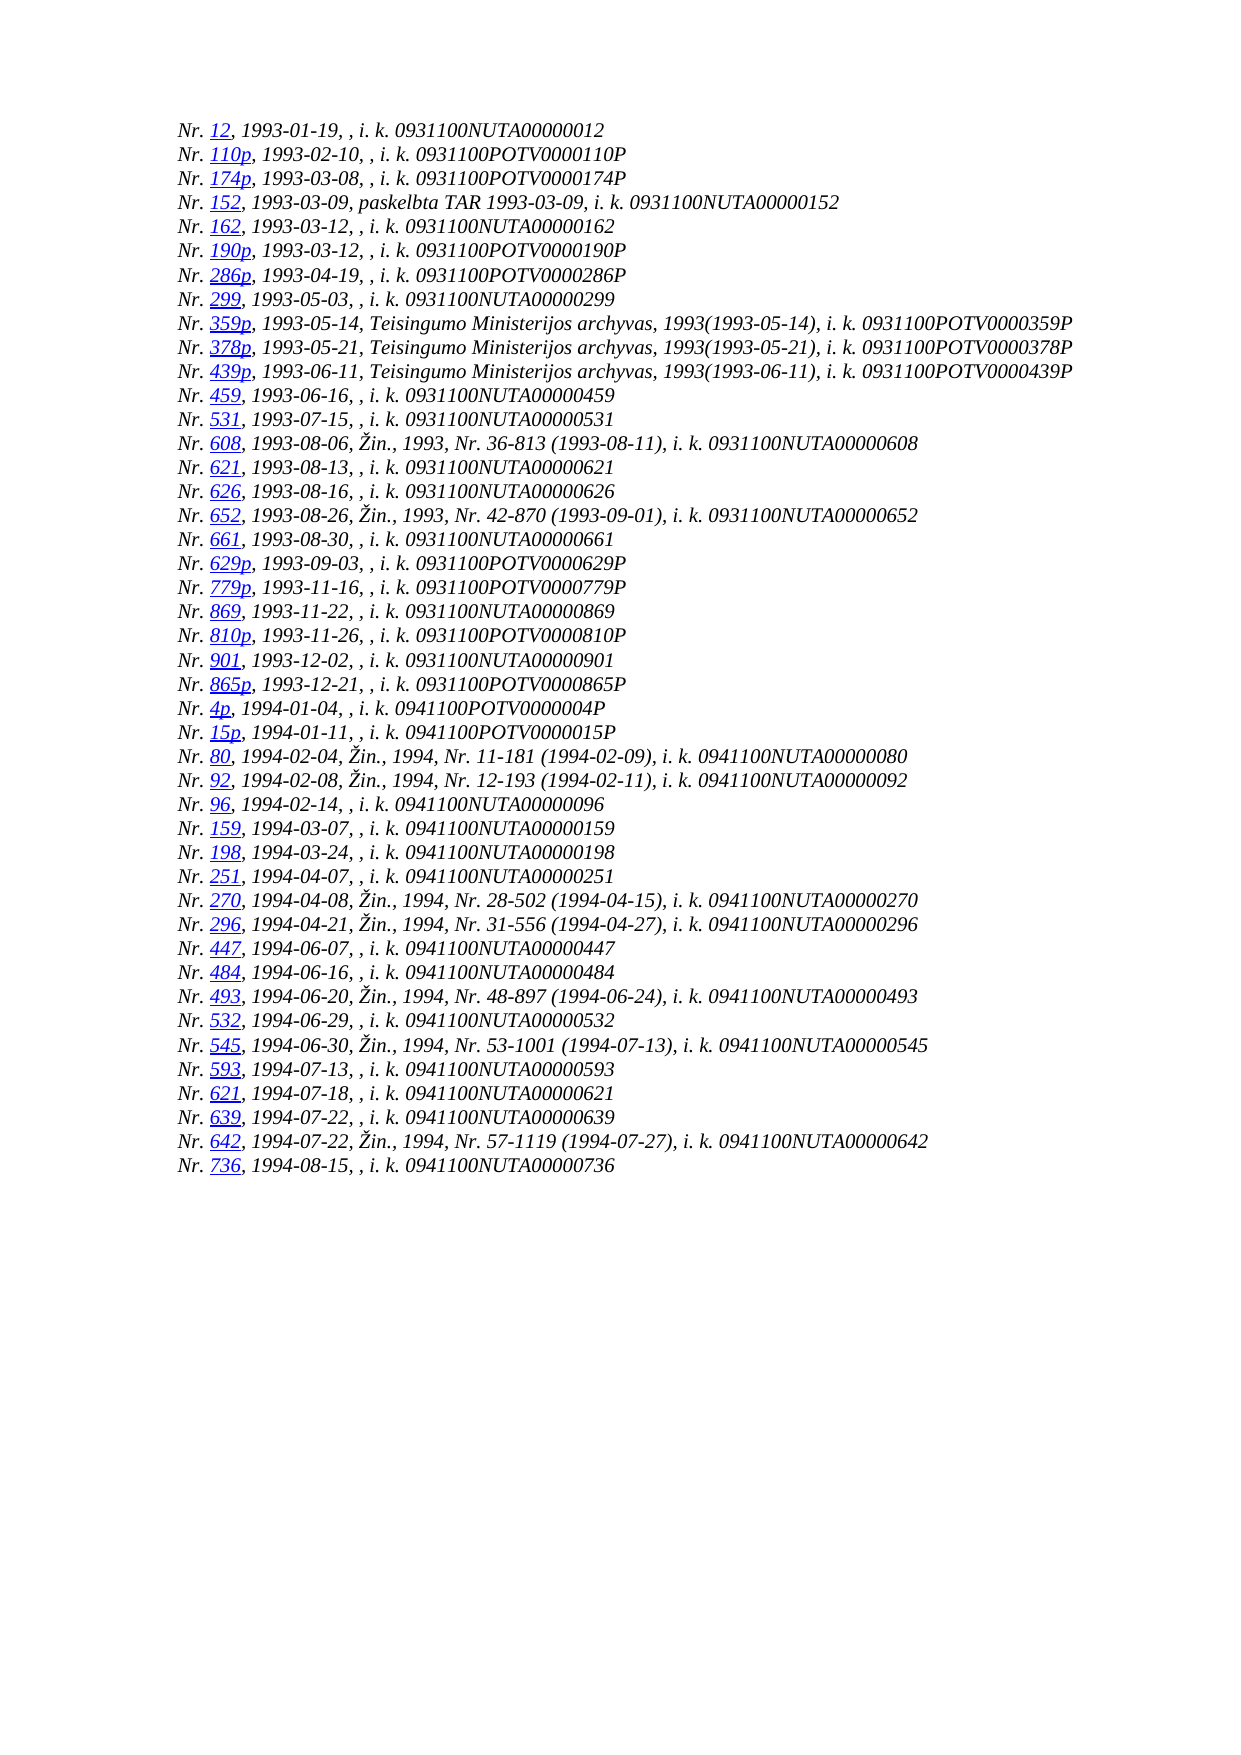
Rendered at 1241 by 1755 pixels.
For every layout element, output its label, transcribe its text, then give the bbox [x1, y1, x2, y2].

text Nr. 652, 1993-08-26, Žin., 1993, Nr. 42-870 (1993-09-01), i. k. 0931100NUTA00000652 [177, 503, 1181, 527]
text Nr. 661, 1993-08-30, , i. k. 0931100NUTA00000661 [177, 527, 1181, 551]
text Nr. 15p, 1994-01-11, , i. k. 0941100POTV0000015P [177, 720, 1181, 744]
text Nr. 493, 1994-06-20, Žin., 1994, Nr. 48-897 (1994-06-24), i. k. 0941100NUTA00000493 [177, 984, 1181, 1008]
text Nr. 92, 1994-02-08, Žin., 1994, Nr. 12-193 (1994-02-11), i. k. 0941100NUTA00000092 [177, 768, 1181, 792]
text Nr. 299, 1993-05-03, , i. k. 0931100NUTA00000299 [177, 287, 1181, 311]
text Nr. 545, 1994-06-30, Žin., 1994, Nr. 53-1001 (1994-07-13), i. k. 0941100NUTA00000545 [177, 1032, 1181, 1057]
text Nr. 159, 1994-03-07, , i. k. 0941100NUTA00000159 [177, 816, 1181, 840]
text Nr. 152, 1993-03-09, paskelbta TAR 1993-03-09, i. k. 0931100NUTA00000152 [177, 190, 1181, 214]
text Nr. 642, 1994-07-22, Žin., 1994, Nr. 57-1119 (1994-07-27), i. k. 0941100NUTA00000642 [177, 1129, 1181, 1153]
text Nr. 621, 1993-08-13, , i. k. 0931100NUTA00000621 [177, 455, 1181, 479]
text Nr. 901, 1993-12-02, , i. k. 0931100NUTA00000901 [177, 647, 1181, 672]
text Nr. 621, 1994-07-18, , i. k. 0941100NUTA00000621 [177, 1081, 1181, 1105]
text Nr. 270, 1994-04-08, Žin., 1994, Nr. 28-502 (1994-04-15), i. k. 0941100NUTA00000270 [177, 888, 1181, 912]
text Nr. 447, 1994-06-07, , i. k. 0941100NUTA00000447 [177, 936, 1181, 960]
text Nr. 593, 1994-07-13, , i. k. 0941100NUTA00000593 [177, 1057, 1181, 1081]
text Nr. 869, 1993-11-22, , i. k. 0931100NUTA00000869 [177, 599, 1181, 623]
text Nr. 639, 1994-07-22, , i. k. 0941100NUTA00000639 [177, 1105, 1181, 1129]
text Nr. 532, 1994-06-29, , i. k. 0941100NUTA00000532 [177, 1008, 1181, 1032]
text Nr. 80, 1994-02-04, Žin., 1994, Nr. 11-181 (1994-02-09), i. k. 0941100NUTA00000080 [177, 744, 1181, 768]
text Nr. 608, 1993-08-06, Žin., 1993, Nr. 36-813 (1993-08-11), i. k. 0931100NUTA00000608 [177, 431, 1181, 455]
text Nr. 286p, 1993-04-19, , i. k. 0931100POTV0000286P [177, 262, 1181, 287]
text Nr. 865p, 1993-12-21, , i. k. 0931100POTV0000865P [177, 672, 1181, 696]
text Nr. 779p, 1993-11-16, , i. k. 0931100POTV0000779P [177, 575, 1181, 599]
text Nr. 359p, 1993-05-14, Teisingumo Ministerijos archyvas, 1993(1993-05-14), i. k. 0931100POTV0000359P [177, 311, 1181, 335]
text Nr. 162, 1993-03-12, , i. k. 0931100NUTA00000162 [177, 214, 1181, 238]
text Nr. 736, 1994-08-15, , i. k. 0941100NUTA00000736 [177, 1153, 1181, 1177]
text Nr. 484, 1994-06-16, , i. k. 0941100NUTA00000484 [177, 960, 1181, 984]
text Nr. 174p, 1993-03-08, , i. k. 0931100POTV0000174P [177, 166, 1181, 190]
text Nr. 378p, 1993-05-21, Teisingumo Ministerijos archyvas, 1993(1993-05-21), i. k. 0931100POTV0000378P [177, 335, 1181, 359]
text Nr. 12, 1993-01-19, , i. k. 0931100NUTA00000012 [177, 118, 1181, 142]
text Nr. 629p, 1993-09-03, , i. k. 0931100POTV0000629P [177, 551, 1181, 575]
text Nr. 810p, 1993-11-26, , i. k. 0931100POTV0000810P [177, 623, 1181, 647]
text Nr. 531, 1993-07-15, , i. k. 0931100NUTA00000531 [177, 407, 1181, 431]
text Nr. 251, 1994-04-07, , i. k. 0941100NUTA00000251 [177, 864, 1181, 888]
text Nr. 96, 1994-02-14, , i. k. 0941100NUTA00000096 [177, 792, 1181, 816]
text Nr. 439p, 1993-06-11, Teisingumo Ministerijos archyvas, 1993(1993-06-11), i. k. 0931100POTV0000439P [177, 359, 1181, 383]
text Nr. 110p, 1993-02-10, , i. k. 0931100POTV0000110P [177, 142, 1181, 166]
text Nr. 190p, 1993-03-12, , i. k. 0931100POTV0000190P [177, 238, 1181, 262]
text Nr. 4p, 1994-01-04, , i. k. 0941100POTV0000004P [177, 696, 1181, 720]
text Nr. 459, 1993-06-16, , i. k. 0931100NUTA00000459 [177, 383, 1181, 407]
text Nr. 296, 1994-04-21, Žin., 1994, Nr. 31-556 (1994-04-27), i. k. 0941100NUTA00000296 [177, 912, 1181, 936]
text Nr. 198, 1994-03-24, , i. k. 0941100NUTA00000198 [177, 840, 1181, 864]
text Nr. 626, 1993-08-16, , i. k. 0931100NUTA00000626 [177, 479, 1181, 503]
